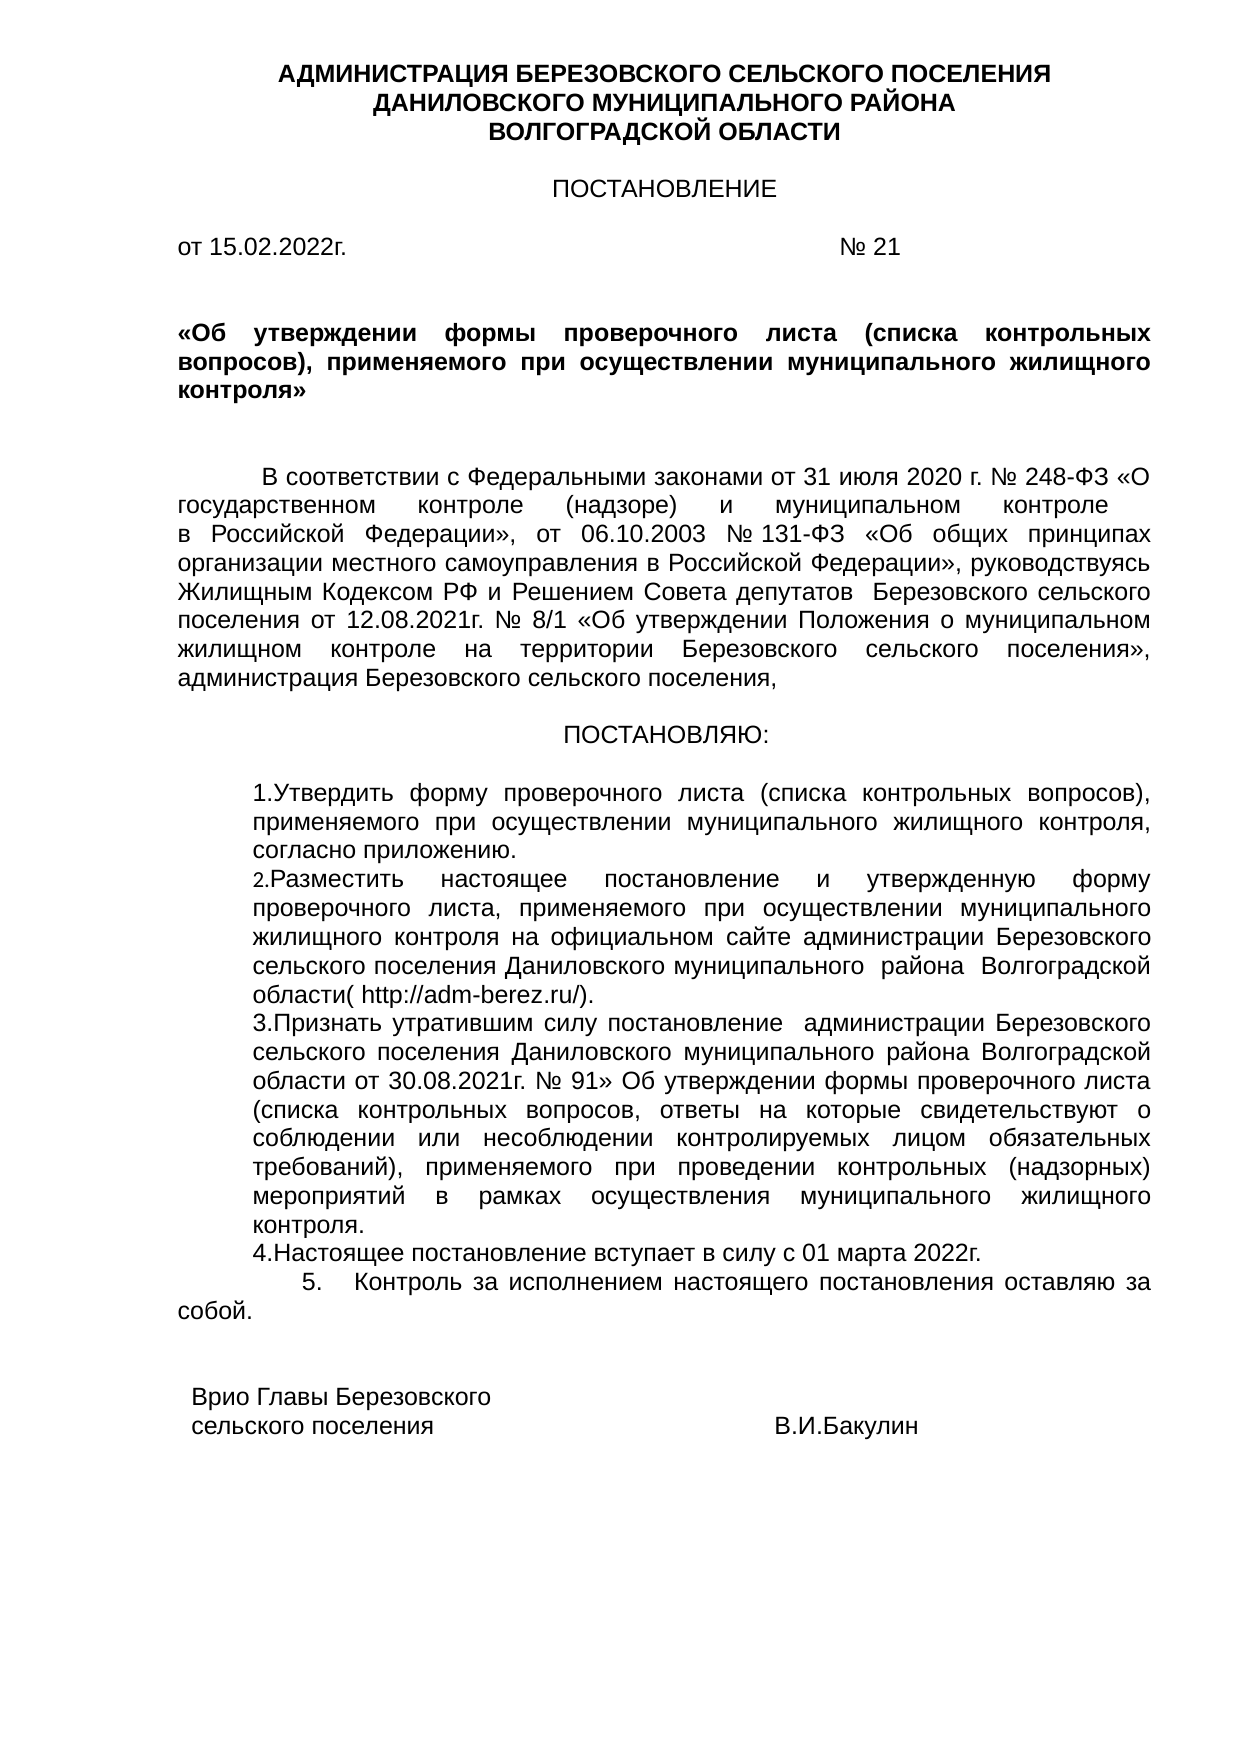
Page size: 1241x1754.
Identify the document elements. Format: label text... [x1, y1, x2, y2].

list Утвердить форму проверочного листа (списка контрольных вопросов), применяемого при осуществлении муниципального жилищного контроля, согласно приложению. [252, 778, 1152, 864]
text сельского поселения В.И.Бакулин [177, 1411, 1152, 1439]
text В соответствии с Федеральными законами от 31 июля 2020 г. № 248-ФЗ «О государственном контроле (надзоре) и муниципальном контроле в Российской Федерации», от 06.10.2003 № 131-ФЗ «Об общих принципах организации местного самоуправления в Российской Федерации», руководствуясь Жилищным Кодексом РФ и Решением Совета депутатов Березовского сельского поселения от 12.08.2021г. № 8/1 «Об утверждении Положения о муниципальном жилищном контроле на территории Березовского сельского поселения», администрация Березовского сельского поселения, [177, 462, 1152, 692]
text ПОСТАНОВЛЯЮ: [177, 720, 1152, 749]
title от 15.02.2022г. № 21 [177, 232, 1152, 260]
text Врио Главы Березовского [177, 1382, 1152, 1411]
text 5. Контроль за исполнением настоящего постановления оставляю за собой. [177, 1267, 1152, 1324]
title ДАНИЛОВСКОГО МУНИЦИПАЛЬНОГО РАЙОНА [177, 88, 1152, 117]
list Признать утратившим силу постановление администрации Березовского сельского поселения Даниловского муниципального района Волгоградской области от 30.08.2021г. № 91» Об утверждении формы проверочного листа (списка контрольных вопросов, ответы на которые свидетельствуют о соблюдении или несоблюдении контролируемых лицом обязательных требований), применяемого при проведении контрольных (надзорных) мероприятий в рамках осуществления муниципального жилищного контроля. [252, 1008, 1152, 1238]
list Настоящее постановление вступает в силу с 01 марта 2022г. [252, 1238, 1152, 1267]
list Разместить настоящее постановление и утвержденную форму проверочного листа, применяемого при осуществлении муниципального жилищного контроля на официальном сайте администрации Березовского сельского поселения Даниловского муниципального района Волгоградской области( http://adm-berez.ru/). [252, 864, 1152, 1008]
title АДМИНИСТРАЦИЯ БЕРЕЗОВСКОГО СЕЛЬСКОГО ПОСЕЛЕНИЯ [177, 59, 1152, 88]
title ПОСТАНОВЛЕНИЕ [177, 174, 1152, 203]
title ВОЛГОГРАДСКОЙ ОБЛАСТИ [177, 117, 1152, 145]
text «Об утверждении формы проверочного листа (списка контрольных вопросов), применяемого при осуществлении муниципального жилищного контроля» [177, 318, 1152, 404]
